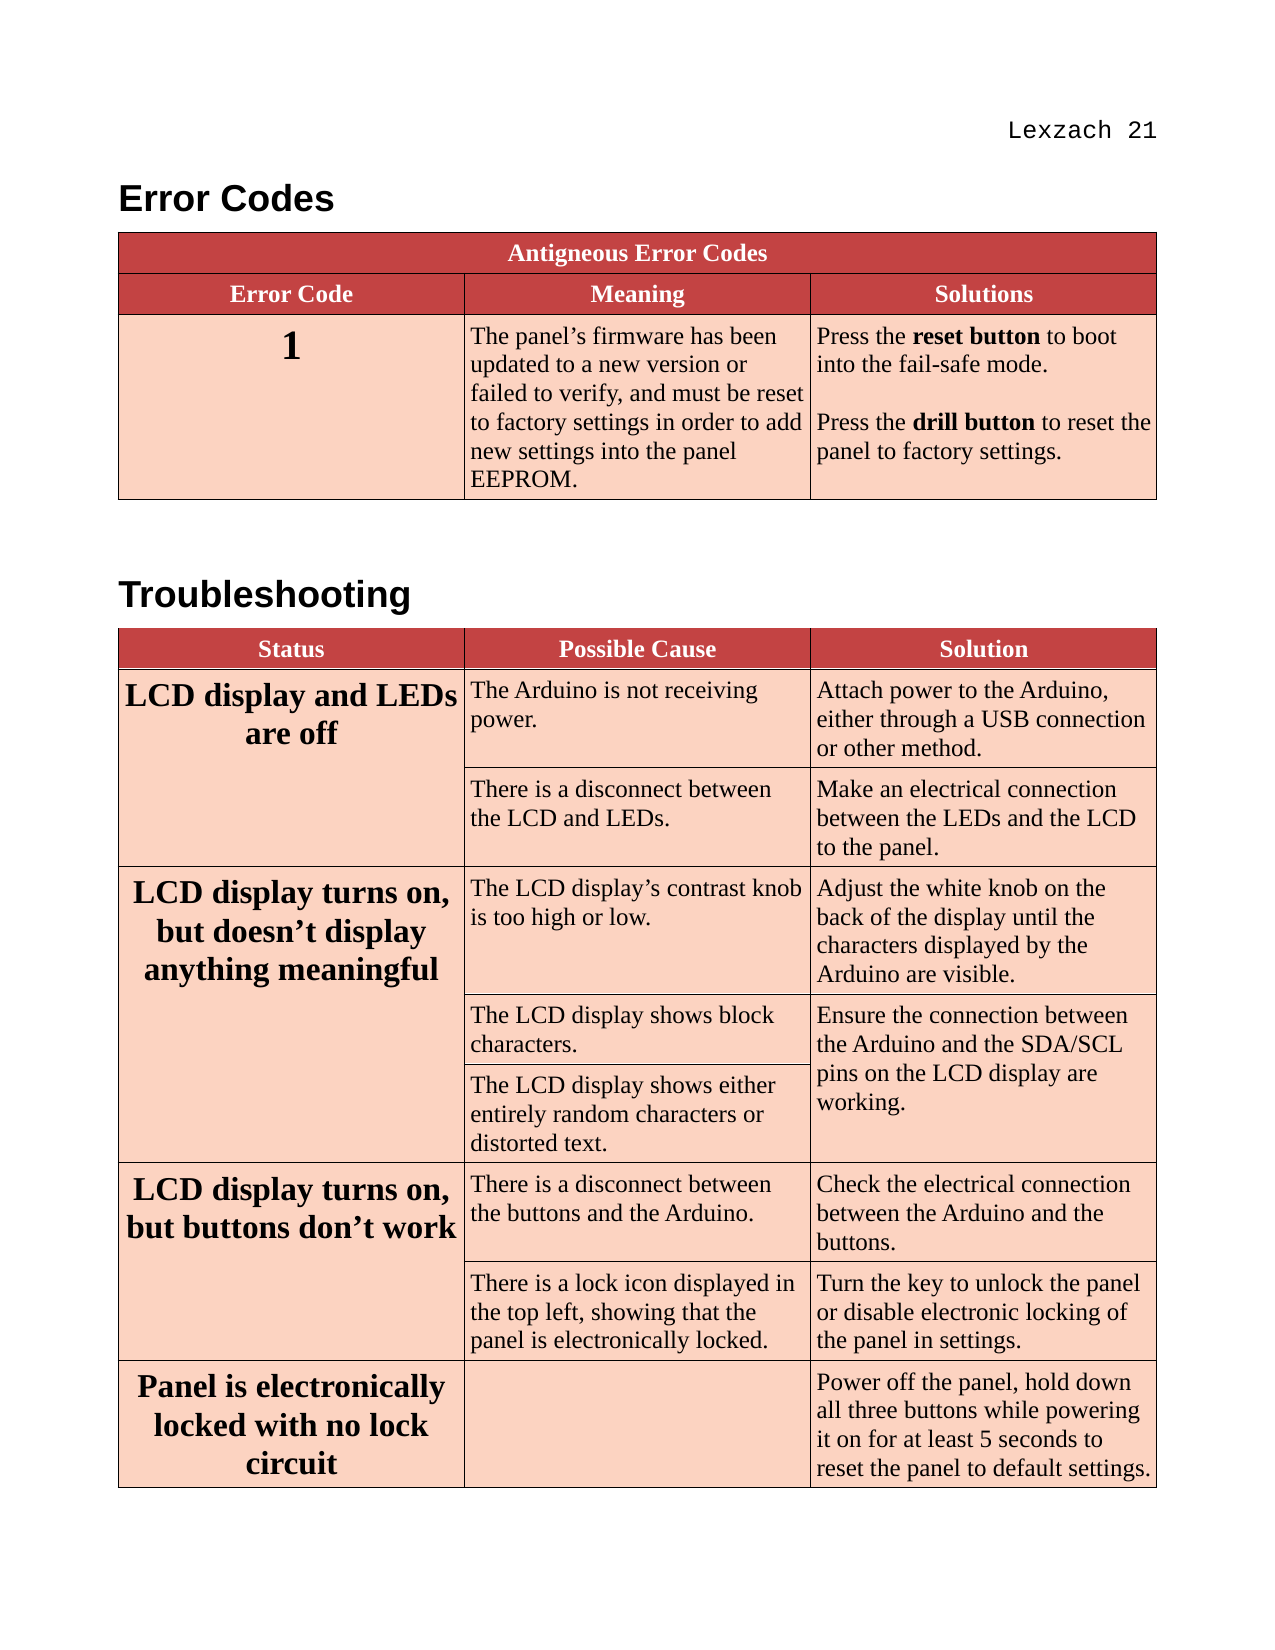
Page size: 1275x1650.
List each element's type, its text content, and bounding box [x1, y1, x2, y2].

table_header Status [119, 628, 464, 668]
table_cell Turn the key to unlock the panel or disable electronic locking of the panel in settings. [811, 1262, 1156, 1360]
table_header Antigneous Error Codes [119, 233, 1156, 273]
table_cell Adjust the white knob on the back of the display until the characters displayed by the Arduino are visible. [811, 867, 1156, 993]
table_cell Solutions [811, 274, 1156, 314]
table_cell There is a lock icon displayed in the top left, showing that the panel is electronically locked. [465, 1262, 810, 1360]
table_cell Panel is electronically locked with no lock circuit [119, 1361, 464, 1487]
table_cell Check the electrical connection between the Arduino and the buttons. [811, 1163, 1156, 1261]
table_cell Power off the panel, hold down all three buttons while powering it on for at least 5 seconds to reset the panel to default settings. [811, 1361, 1156, 1487]
table_cell The LCD display shows either entirely random characters or distorted text. [465, 1065, 810, 1162]
table_cell The Arduino is not receiving power. [465, 670, 810, 767]
subtitle Error Codes [118, 176, 1157, 219]
table_cell Attach power to the Arduino, either through a USB connection or other method. [811, 670, 1156, 767]
table_cell [465, 1361, 810, 1487]
table_cell LCD display and LEDs are off [119, 670, 464, 866]
table_header Solution [811, 628, 1156, 668]
table_cell There is a disconnect between the buttons and the Arduino. [465, 1163, 810, 1261]
table_cell Meaning [465, 274, 810, 314]
table_cell The LCD display’s contrast knob is too high or low. [465, 867, 810, 993]
table_cell Press the reset button to boot into the fail-safe mode. Press the drill button to reset the panel to factory settings. [811, 315, 1156, 499]
subtitle Troubleshooting [118, 573, 1157, 616]
table_cell Make an electrical connection between the LEDs and the LCD to the panel. [811, 768, 1156, 866]
table_cell LCD display turns on, but buttons don’t work [119, 1163, 464, 1360]
table_cell The LCD display shows block characters. [465, 995, 810, 1063]
table_header Possible Cause [465, 628, 810, 668]
table_cell The panel’s firmware has been updated to a new version or failed to verify, and must be reset to factory settings in order to add new settings into the panel EEPROM. [465, 315, 810, 499]
table_cell There is a disconnect between the LCD and LEDs. [465, 768, 810, 866]
table_cell LCD display turns on, but doesn’t display anything meaningful [119, 867, 464, 1162]
table_cell Ensure the connection between the Arduino and the SDA/SCL pins on the LCD display are working. [811, 995, 1156, 1162]
table_cell Error Code [119, 274, 464, 314]
table_cell 1 [119, 315, 464, 499]
